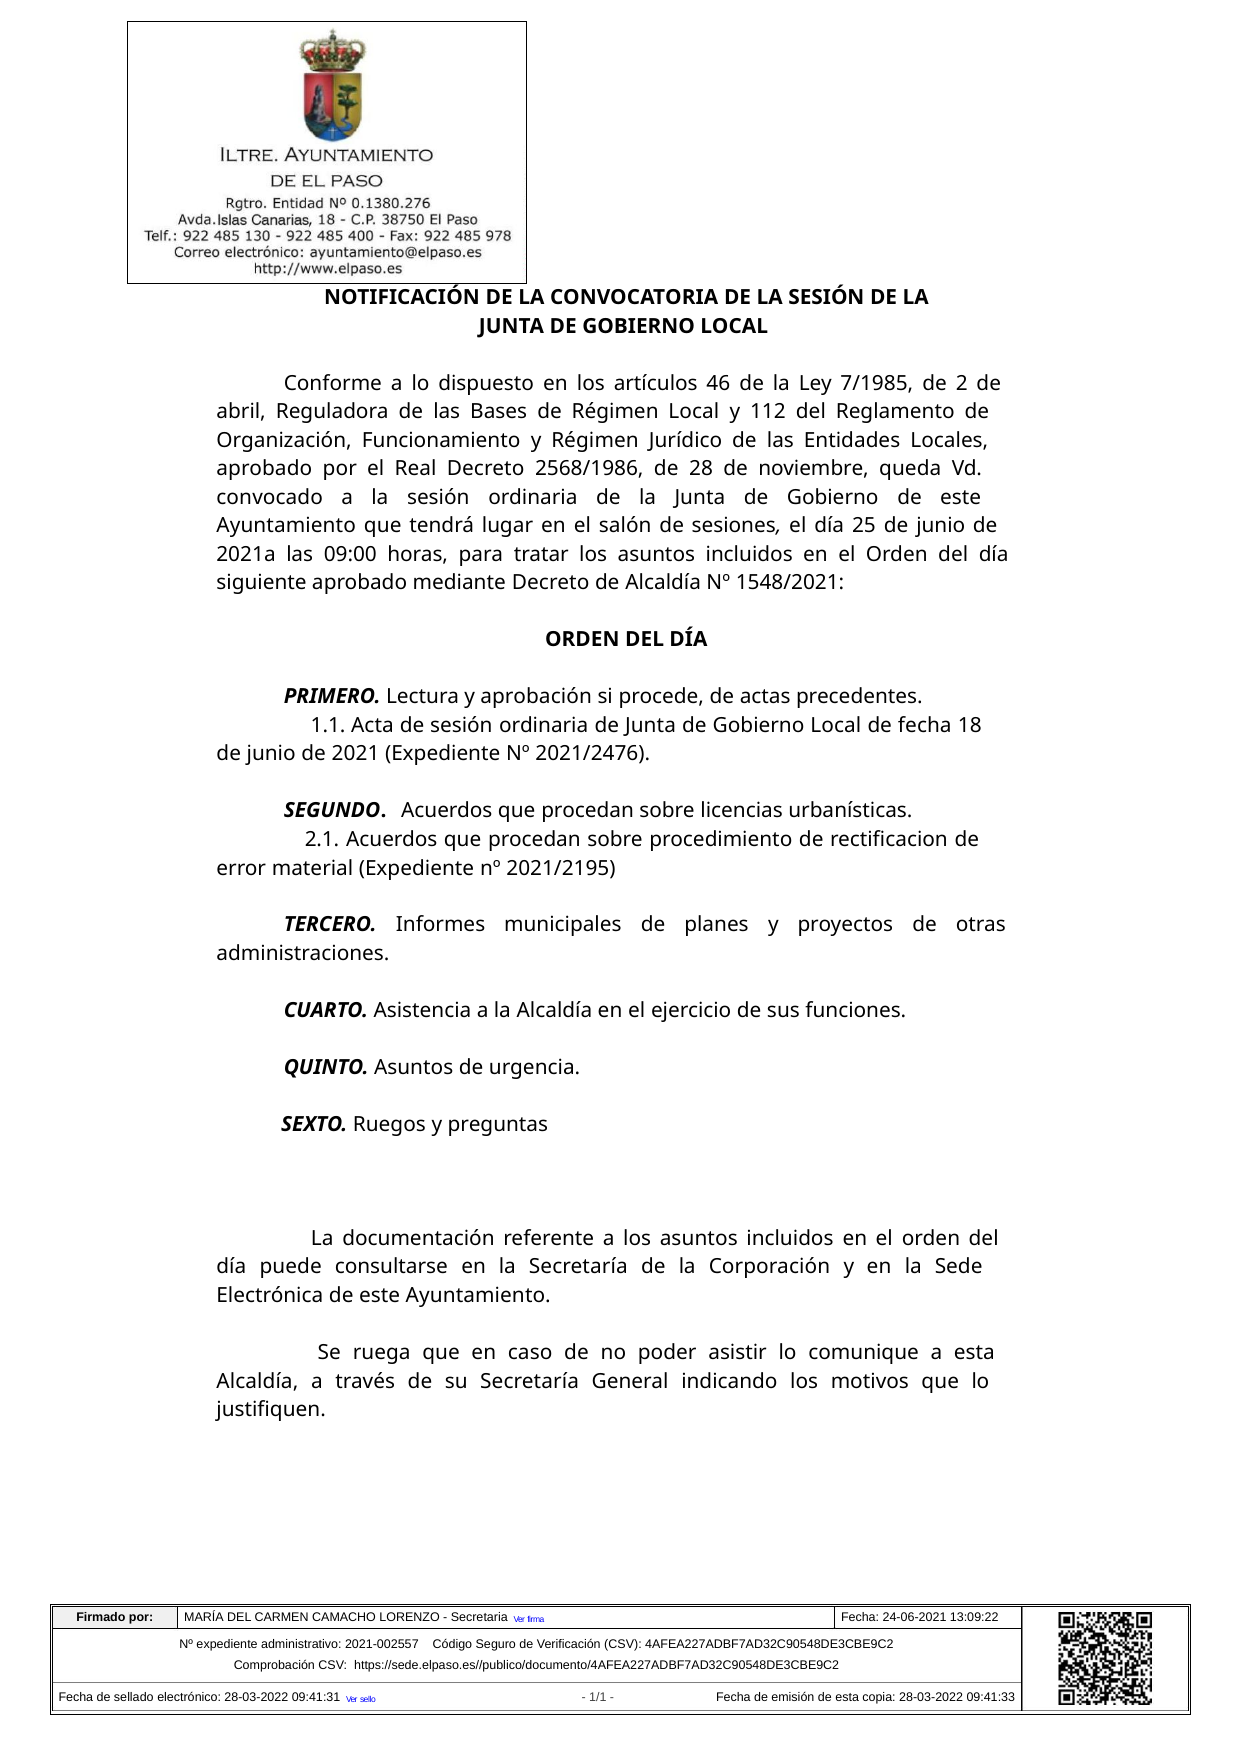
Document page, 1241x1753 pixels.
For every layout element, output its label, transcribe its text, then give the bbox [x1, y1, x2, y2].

text siguiente aprobado mediante Decreto de Alcaldía Nº 1548/2021: [216, 570, 903, 595]
text Fecha de sellado electrónico: 28-03-2022 09:41:31 Ver sello [58, 1690, 403, 1704]
text SEXTO. Ruegos y preguntas [281, 1111, 580, 1136]
text Comprobación CSV: https://sede.elpaso.es//publico/documento/4AFEA227ADBF7AD32C90548DE3CBE9C2 [233, 1658, 919, 1672]
text TERCERO. Informes municipales de planes y proyectos de otras [283, 911, 1049, 937]
text día puede consultarse en la Secretaría de la Corporación y en la Sede [216, 1254, 1049, 1279]
text PRIMERO. Lectura y aprobación si procede, de actas precedentes. [283, 683, 988, 709]
text QUINTO. Asuntos de urgencia. [283, 1054, 966, 1079]
text MARÍA DEL CARMEN CAMACHO LORENZO - Secretaria Ver firma [184, 1610, 573, 1624]
text justifiquen. [216, 1397, 1049, 1422]
text 2 [304, 826, 316, 851]
text 021a las 09:00 horas, para tratar los asuntos incluidos en el Orden del día [228, 541, 1049, 566]
text Conforme a lo dispuesto en los artículos 46 de la Ley 7/1985, de 2 de [283, 370, 1050, 395]
text Organización, Funcionamiento y Régimen Jurídico de las Entidades Locales, [216, 427, 1050, 452]
text .1. Acuerdos que procedan sobre procedimiento de rectificacion de [316, 826, 1049, 851]
text CUARTO. Asistencia a la Alcaldía en el ejercicio de sus funciones. [283, 997, 966, 1022]
text error material (Expediente nº 2021/2195) [216, 855, 646, 880]
text La documentación referente a los asuntos incluidos en el orden del [311, 1225, 1049, 1250]
text convocado a la sesión ordinaria de la Junta de Gobierno de este [216, 484, 1050, 509]
text SEGUNDO. Acuerdos que procedan sobre licencias urbanísticas. [283, 797, 969, 823]
text NOTIFICACIÓN DE LA CONVOCATORIA DE LA SESIÓN DE LA [324, 284, 941, 310]
text abril, Reguladora de las Bases de Régimen Local y 112 del Reglamento de [216, 399, 1050, 424]
text administraciones. [216, 940, 1049, 965]
text 1.1. Acta de sesión ordinaria de Junta de Gobierno Local de fecha 18 [310, 712, 1049, 737]
text Firmado por: [76, 1610, 172, 1624]
picture [51, 1605, 1190, 1714]
text Nº expediente administrativo: 2021-002557 Código Seguro de Verificación (CSV): 4AFEA227ADBF7AD32C90548DE3CBE9C2 [179, 1638, 919, 1652]
text ORDEN DEL DÍA [545, 626, 723, 652]
text Alcaldía, a través de su Secretaría General indicando los motivos que lo [216, 1368, 1049, 1393]
text Electrónica de este Ayuntamiento. [216, 1282, 1049, 1307]
text JUNTA DE GOBIERNO LOCAL [479, 313, 941, 338]
picture [128, 22, 526, 283]
text Fecha de emisión de esta copia: 28-03-2022 09:41:33 [716, 1690, 1040, 1704]
text 2 [216, 541, 228, 566]
text aprobado por el Real Decreto 2568/1986, de 28 de noviembre, queda Vd. [216, 456, 1050, 481]
text Fecha: 24-06-2021 13:09:22 [841, 1610, 1022, 1624]
text - 1/1 - [581, 1691, 633, 1705]
text Se ruega que en caso de no poder asistir lo comunique a esta [317, 1339, 1049, 1364]
text Ayuntamiento que tendrá lugar en el salón de sesiones, el día 25 de junio de [216, 513, 1050, 538]
text de junio de 2021 (Expediente Nº 2021/2476). [216, 741, 687, 766]
